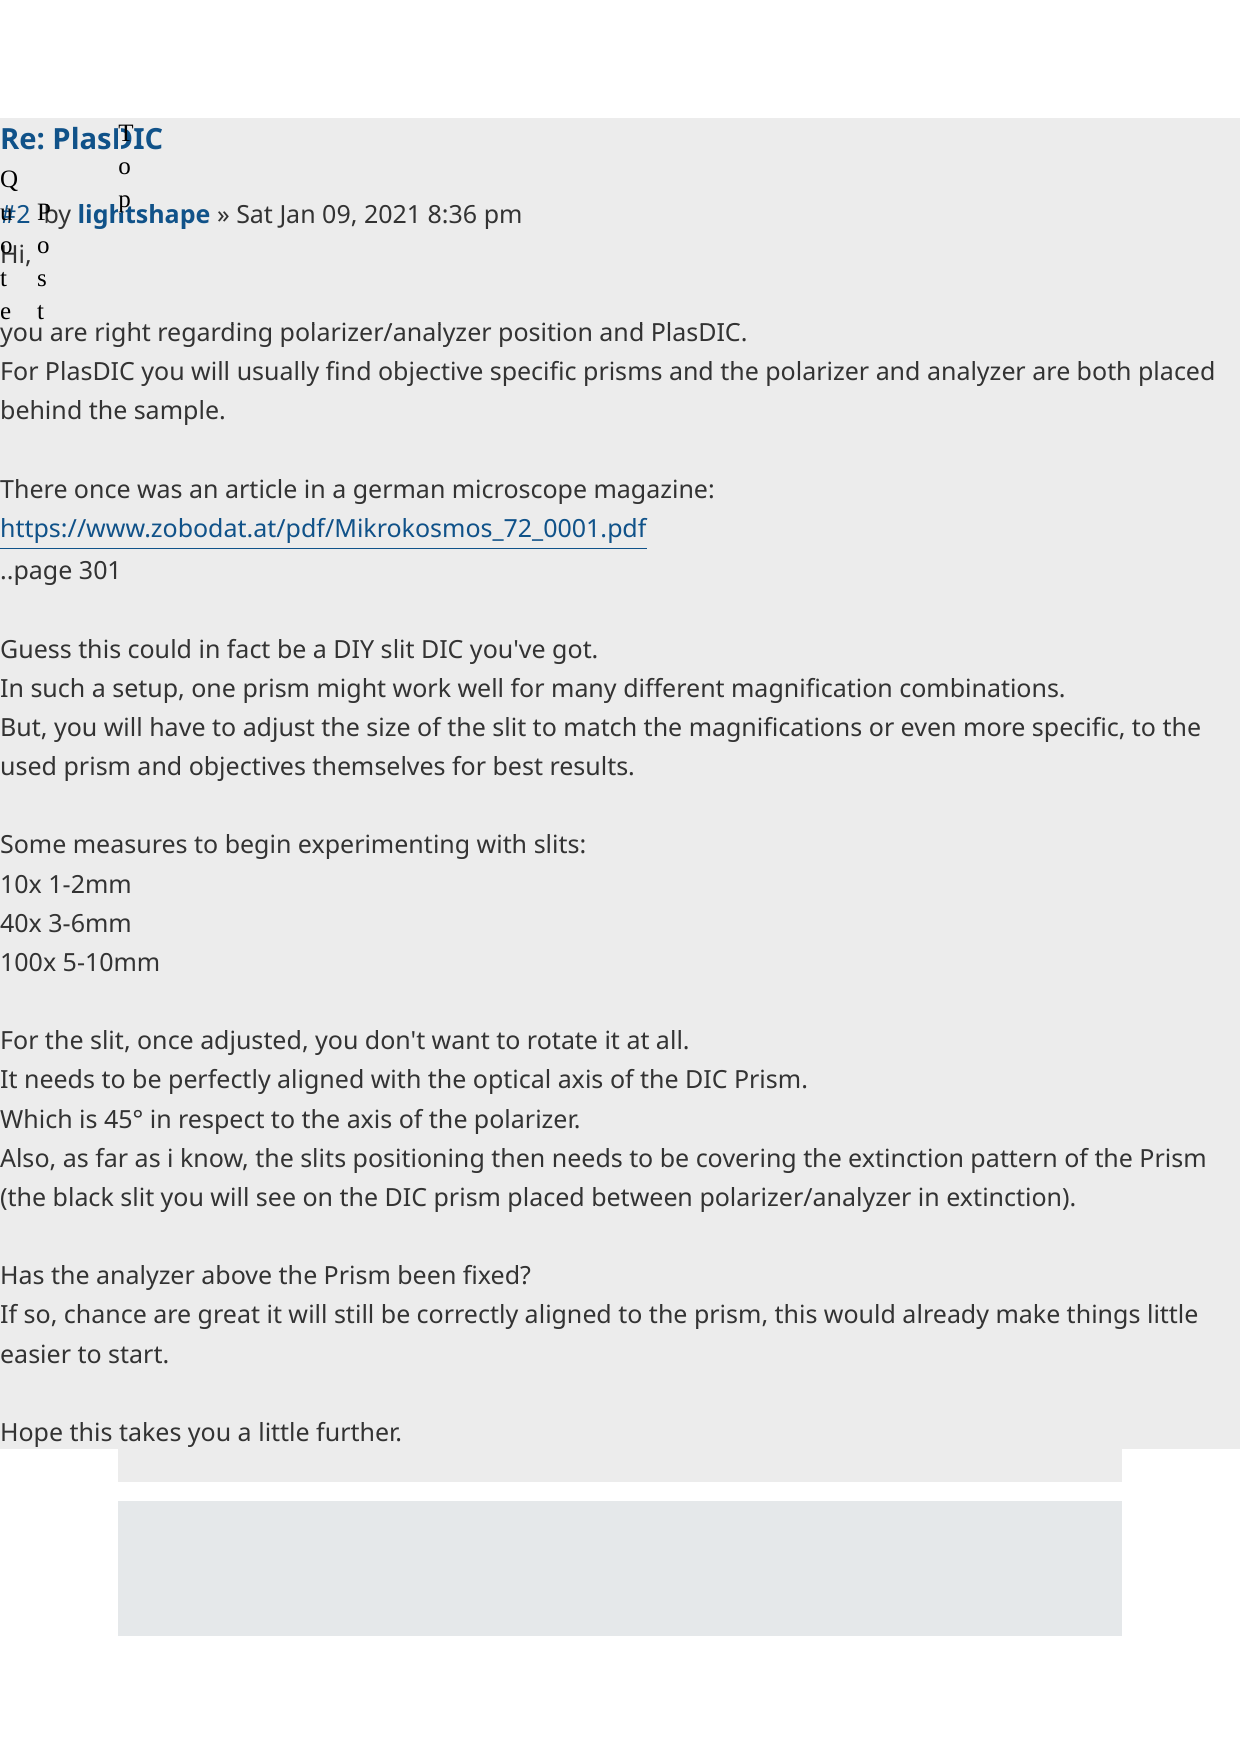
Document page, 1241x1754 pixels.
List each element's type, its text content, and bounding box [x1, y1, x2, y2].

subtitle Re: PlasDIC [121, 118, 959, 158]
text Hi, you are right regarding polarizer/analyzer position and PlasDIC. For PlasDIC you will usually find objective specific prisms and the polarizer and analyzer are both placed behind the sample. There once was an article in a german microscope magazine: https://www.zobodat.at/pdf/Mikrokosmos_72_0001.pdf ..page 301 Guess this could in fact be a DIY slit DIC you've got. In such a setup, one prism might work well for many different magnification combinations. But, you will have to adjust the size of the slit to match the magnifications or even more specific, to the used prism and objectives themselves for best results. Some measures to begin experimenting with slits: 10x 1-2mm 40x 3-6mm 100x 5-10mm For the slit, once adjusted, you don't want to rotate it at all. It needs to be perfectly aligned with the optical axis of the DIC Prism. Which is 45° in respect to the axis of the polarizer. Also, as far as i know, the slits positioning then needs to be covering the extinction pattern of the Prism (the black slit you will see on the DIC prism placed between polarizer/analyzer in extinction). Has the analyzer above the Prism been fixed? If so, chance are great it will still be correctly aligned to the prism, this would already make things little easier to start. Hope this takes you a little further. [0, 236, 1240, 1449]
subtitle Re: PlasDIC [0, 118, 118, 158]
text #2 by lightshape » Sat Jan 09, 2021 8:36 pm [2, 197, 37, 231]
text #2 by lightshape » Sat Jan 09, 2021 8:36 pm [39, 197, 1240, 231]
